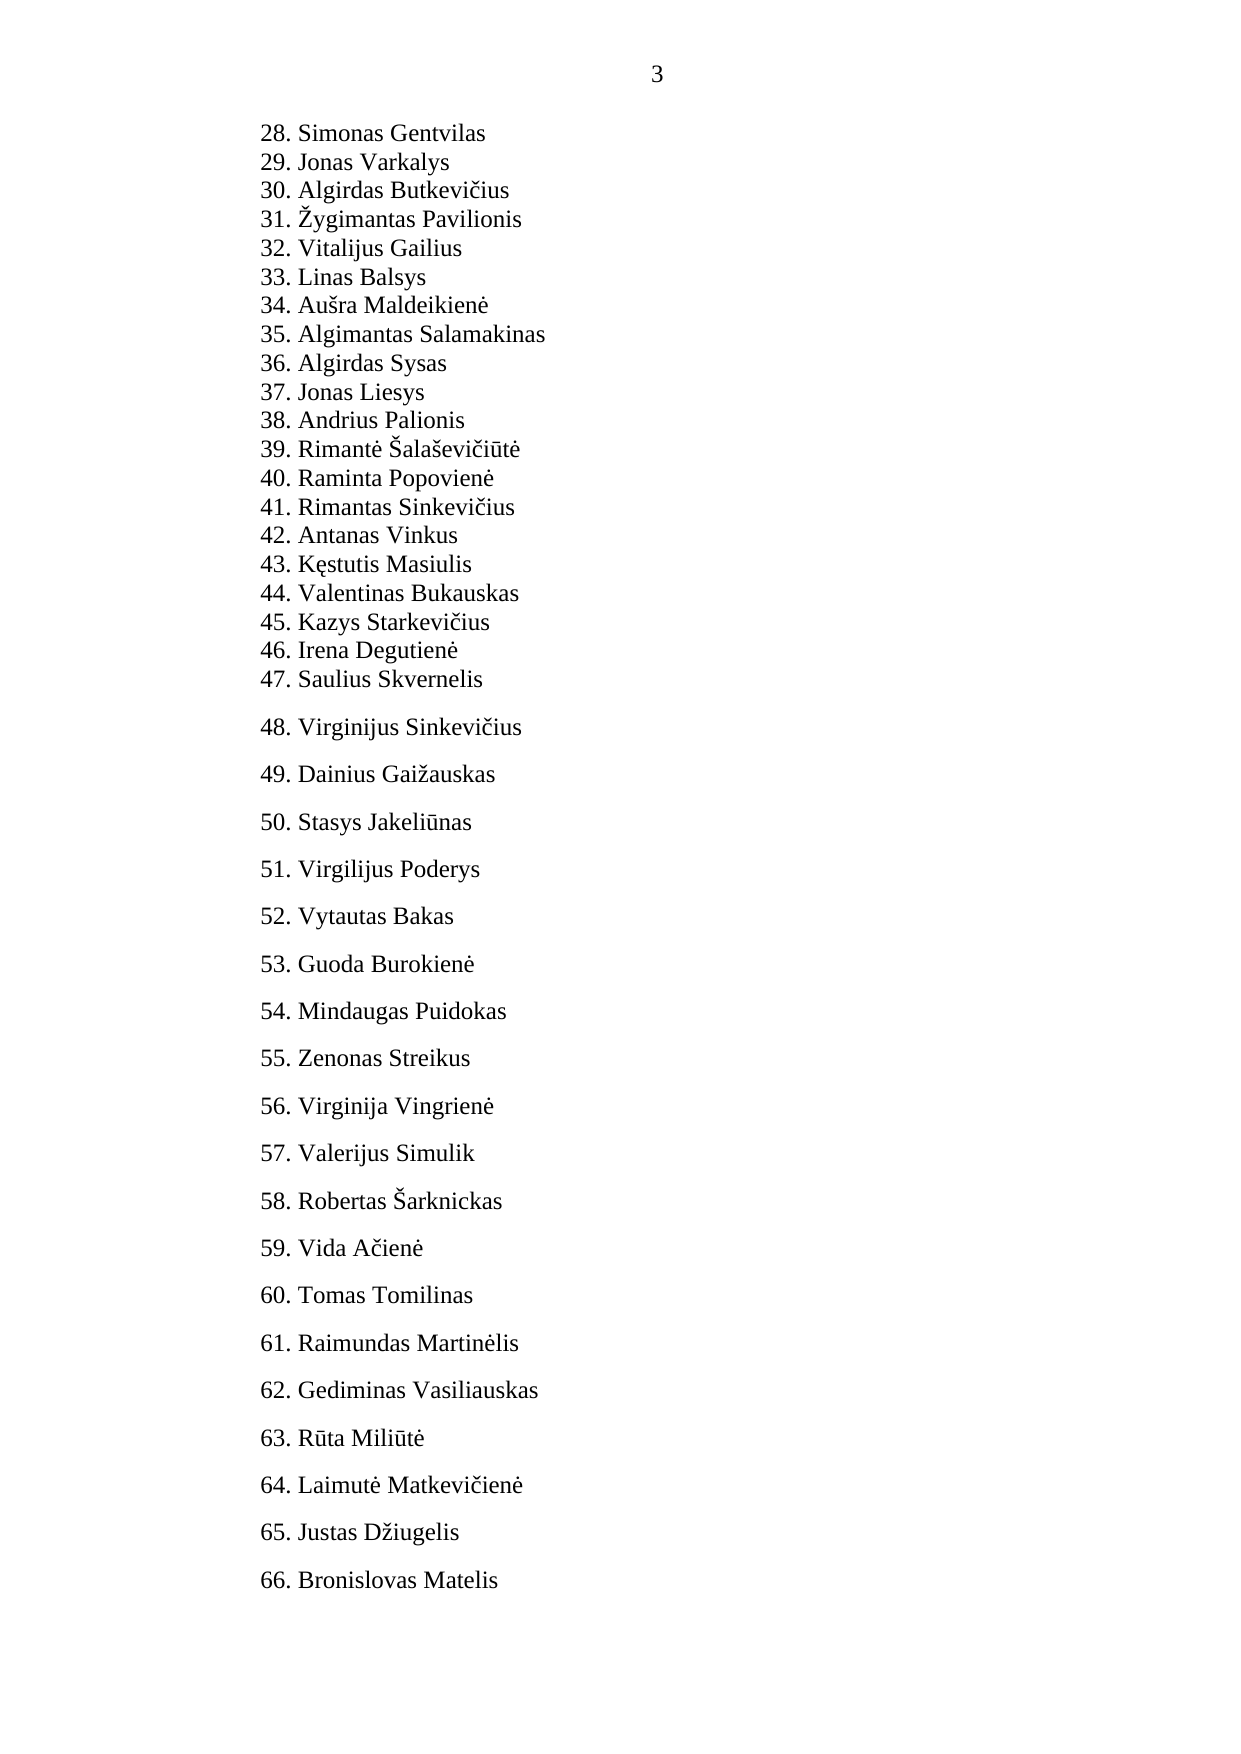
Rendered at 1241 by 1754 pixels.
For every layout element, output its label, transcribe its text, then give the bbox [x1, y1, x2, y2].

list Tomas Tomilinas [260, 1281, 1181, 1309]
list Jonas Varkalys [260, 147, 1181, 176]
list Raminta Popovienė [260, 463, 1181, 492]
list Justas Džiugelis [260, 1517, 1181, 1546]
list Virgilijus Poderys [260, 854, 1181, 883]
list Zenonas Streikus [260, 1043, 1181, 1072]
list Irena Degutienė [260, 636, 1181, 664]
list Mindaugas Puidokas [260, 996, 1181, 1025]
list Raimundas Martinėlis [260, 1328, 1181, 1357]
list Valerijus Simulik [260, 1138, 1181, 1167]
list Andrius Palionis [260, 406, 1181, 434]
list Linas Balsys [260, 262, 1181, 291]
list Robertas Šarknickas [260, 1186, 1181, 1214]
list Stasys Jakeliūnas [260, 807, 1181, 835]
list Aušra Maldeikienė [260, 291, 1181, 319]
list Rimantas Sinkevičius [260, 492, 1181, 521]
list Virginija Vingrienė [260, 1091, 1181, 1120]
list Rimantė Šalaševičiūtė [260, 434, 1181, 463]
list Valentinas Bukauskas [260, 578, 1181, 607]
list Vytautas Bakas [260, 901, 1181, 930]
list Vitalijus Gailius [260, 233, 1181, 262]
list Žygimantas Pavilionis [260, 204, 1181, 233]
list Saulius Skvernelis [260, 664, 1181, 693]
list Jonas Liesys [260, 377, 1181, 406]
list Laimutė Matkevičienė [260, 1470, 1181, 1499]
list Rūta Miliūtė [260, 1423, 1181, 1451]
list Algimantas Salamakinas [260, 319, 1181, 348]
list Virginijus Sinkevičius [260, 712, 1181, 741]
list Guoda Burokienė [260, 949, 1181, 977]
list Algirdas Sysas [260, 348, 1181, 377]
list Kazys Starkevičius [260, 607, 1181, 636]
list Bronislovas Matelis [260, 1565, 1181, 1594]
list Simonas Gentvilas [260, 118, 1181, 147]
list Vida Ačienė [260, 1233, 1181, 1262]
list Antanas Vinkus [260, 521, 1181, 549]
list Dainius Gaižauskas [260, 759, 1181, 788]
list Algirdas Butkevičius [260, 176, 1181, 204]
list Gediminas Vasiliauskas [260, 1375, 1181, 1404]
list Kęstutis Masiulis [260, 549, 1181, 578]
